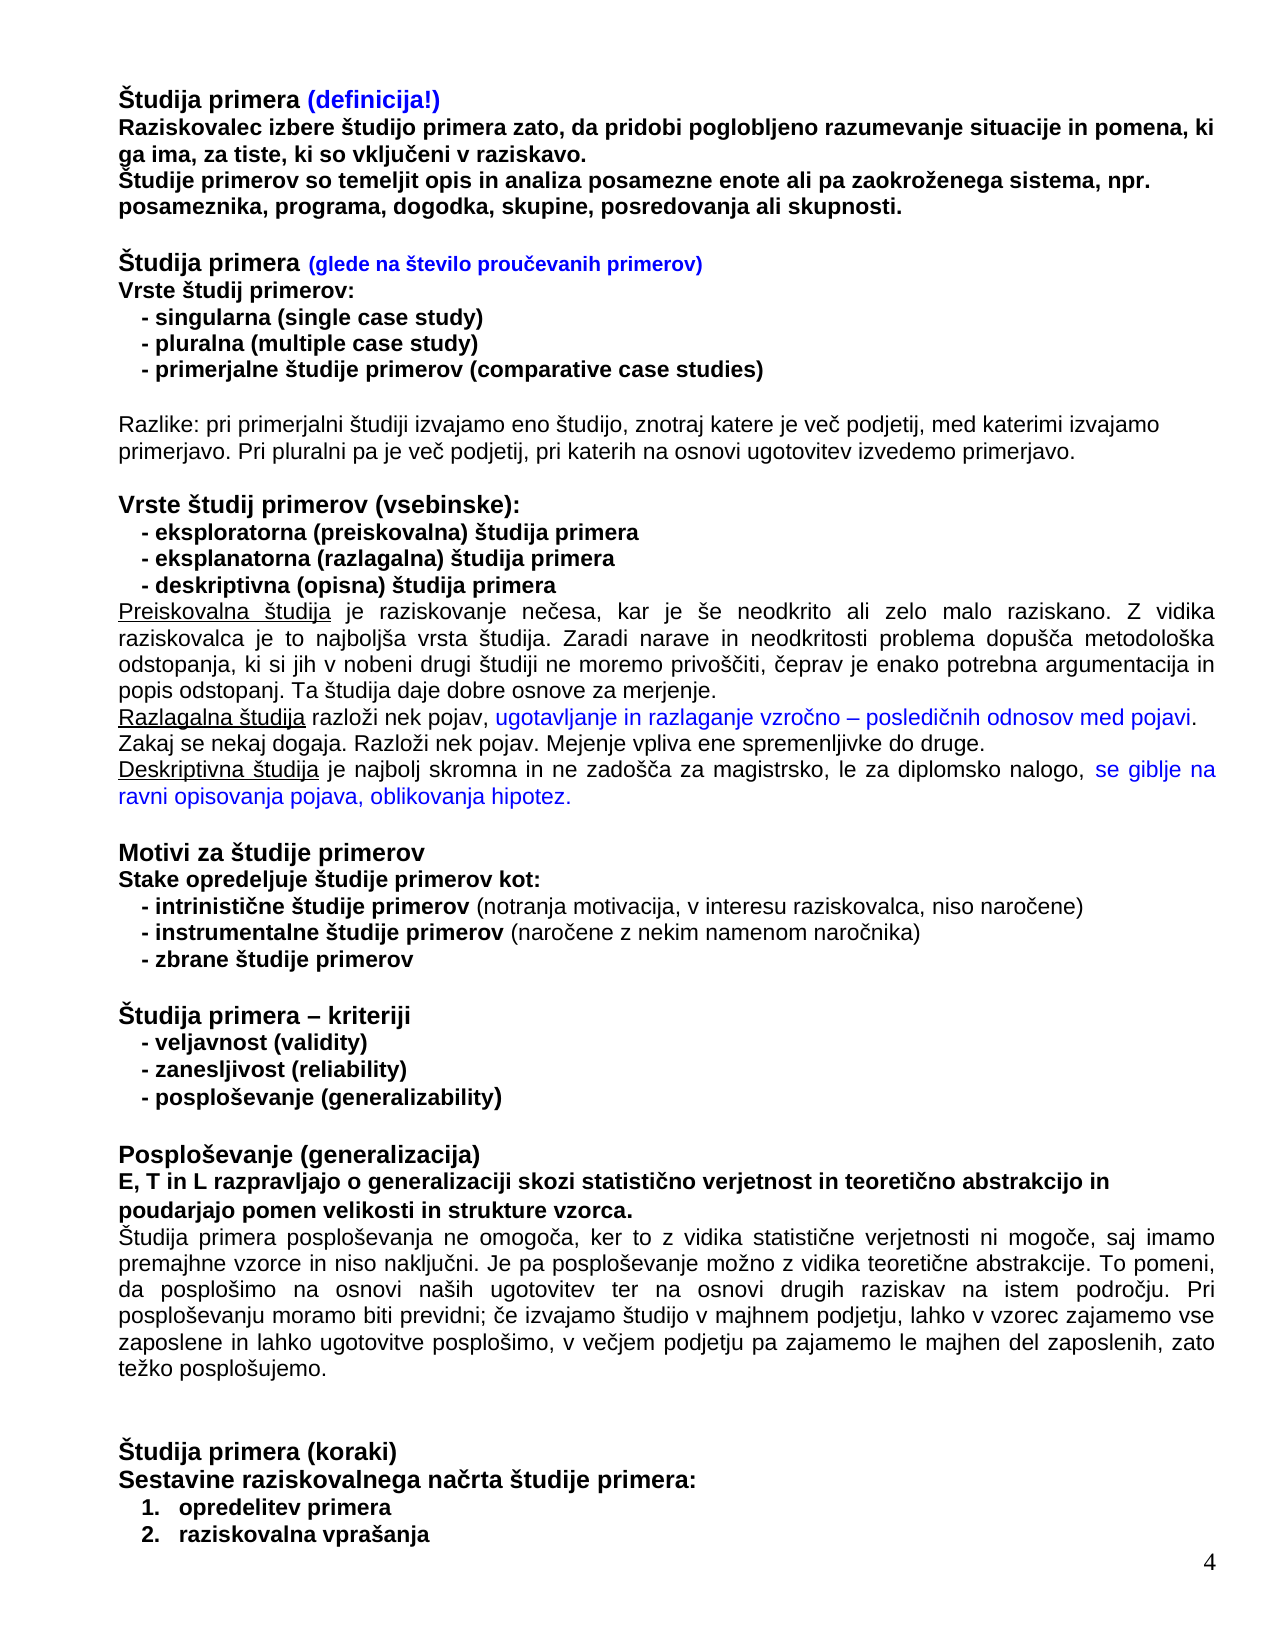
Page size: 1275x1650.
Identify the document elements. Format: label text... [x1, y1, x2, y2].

text Razlagalna študija razloži nek pojav, ugotavljanje in razlaganje vzročno – posledičnih odnosov med pojavi. [118, 703, 1216, 730]
text Študija primera (glede na število proučevanih primerov) [118, 248, 1216, 277]
text Zakaj se nekaj dogaja. Razloži nek pojav. Mejenje vpliva ene spremenljivke do druge. [118, 730, 1216, 756]
text Stake opredeljuje študije primerov kot: [118, 866, 1216, 893]
text Motivi za študije primerov [118, 838, 1216, 866]
text Študije primerov so temeljit opis in analiza posamezne enote ali pa zaokroženega sistema, npr. posameznika, programa, dogodka, skupine, posredovanja ali skupnosti. [118, 167, 1216, 219]
text - eksplanatorna (razlagalna) študija primera [141, 545, 1216, 572]
text - zbrane študije primerov [141, 946, 1216, 972]
text Sestavine raziskovalnega načrta študije primera: [118, 1465, 1216, 1494]
text - singularna (single case study) [141, 303, 1216, 330]
text - pluralna (multiple case study) [141, 330, 1216, 356]
text Študija primera (koraki) [118, 1437, 1216, 1465]
text - veljavnost (validity) [141, 1029, 1216, 1056]
text Študija primera – kriteriji [118, 1001, 1216, 1029]
text - eksploratorna (preiskovalna) študija primera [141, 519, 1216, 545]
text - primerjalne študije primerov (comparative case studies) [141, 356, 1216, 382]
text - posploševanje (generalizability) [141, 1082, 1216, 1111]
text Raziskovalec izbere študijo primera zato, da pridobi poglobljeno razumevanje situacije in pomena, ki ga ima, za tiste, ki so vključeni v raziskavo. [118, 114, 1216, 167]
text Deskriptivna študija je najbolj skromna in ne zadošča za magistrsko, le za diplomsko nalogo, se giblje na ravni opisovanja pojava, oblikovanja hipotez. [118, 756, 1216, 809]
text Razlike: pri primerjalni študiji izvajamo eno študijo, znotraj katere je več podjetij, med katerimi izvajamo primerjavo. Pri pluralni pa je več podjetij, pri katerih na osnovi ugotovitev izvedemo primerjavo. [118, 411, 1216, 464]
text Posploševanje (generalizacija) [118, 1139, 1216, 1168]
list opredelitev primera [141, 1494, 1216, 1521]
text Vrste študij primerov: [118, 277, 1216, 303]
text Študija primera (definicija!) [118, 85, 1216, 114]
text - instrumentalne študije primerov (naročene z nekim namenom naročnika) [141, 919, 1216, 946]
text Študija primera posploševanja ne omogoča, ker to z vidika statistične verjetnosti ni mogoče, saj imamo premajhne vzorce in niso naključni. Je pa posploševanje možno z vidika teoretične abstrakcije. To pomeni, da posplošimo na osnovi naših ugotovitev ter na osnovi drugih raziskav na istem področju. Pri posploševanju moramo biti previdni; če izvajamo študijo v majhnem podjetju, lahko v vzorec zajamemo vse zaposlene in lahko ugotovitve posplošimo, v večjem podjetju pa zajamemo le majhen del zaposlenih, zato težko posplošujemo. [118, 1223, 1216, 1382]
text Vrste študij primerov (vsebinske): [118, 490, 1216, 519]
list raziskovalna vprašanja [141, 1521, 1216, 1547]
text - deskriptivna (opisna) študija primera [141, 572, 1216, 598]
text - intrinistične študije primerov (notranja motivacija, v interesu raziskovalca, niso naročene) [141, 893, 1216, 919]
text Preiskovalna študija je raziskovanje nečesa, kar je še neodkrito ali zelo malo raziskano. Z vidika raziskovalca je to najboljša vrsta študija. Zaradi narave in neodkritosti problema dopušča metodološka odstopanja, ki si jih v nobeni drugi študiji ne moremo privoščiti, čeprav je enako potrebna argumentacija in popis odstopanj. Ta študija daje dobre osnove za merjenje. [118, 598, 1216, 703]
text E, T in L razpravljajo o generalizaciji skozi statistično verjetnost in teoretično abstrakcijo in poudarjajo pomen velikosti in strukture vzorca. [118, 1168, 1216, 1223]
text - zanesljivost (reliability) [141, 1056, 1216, 1082]
